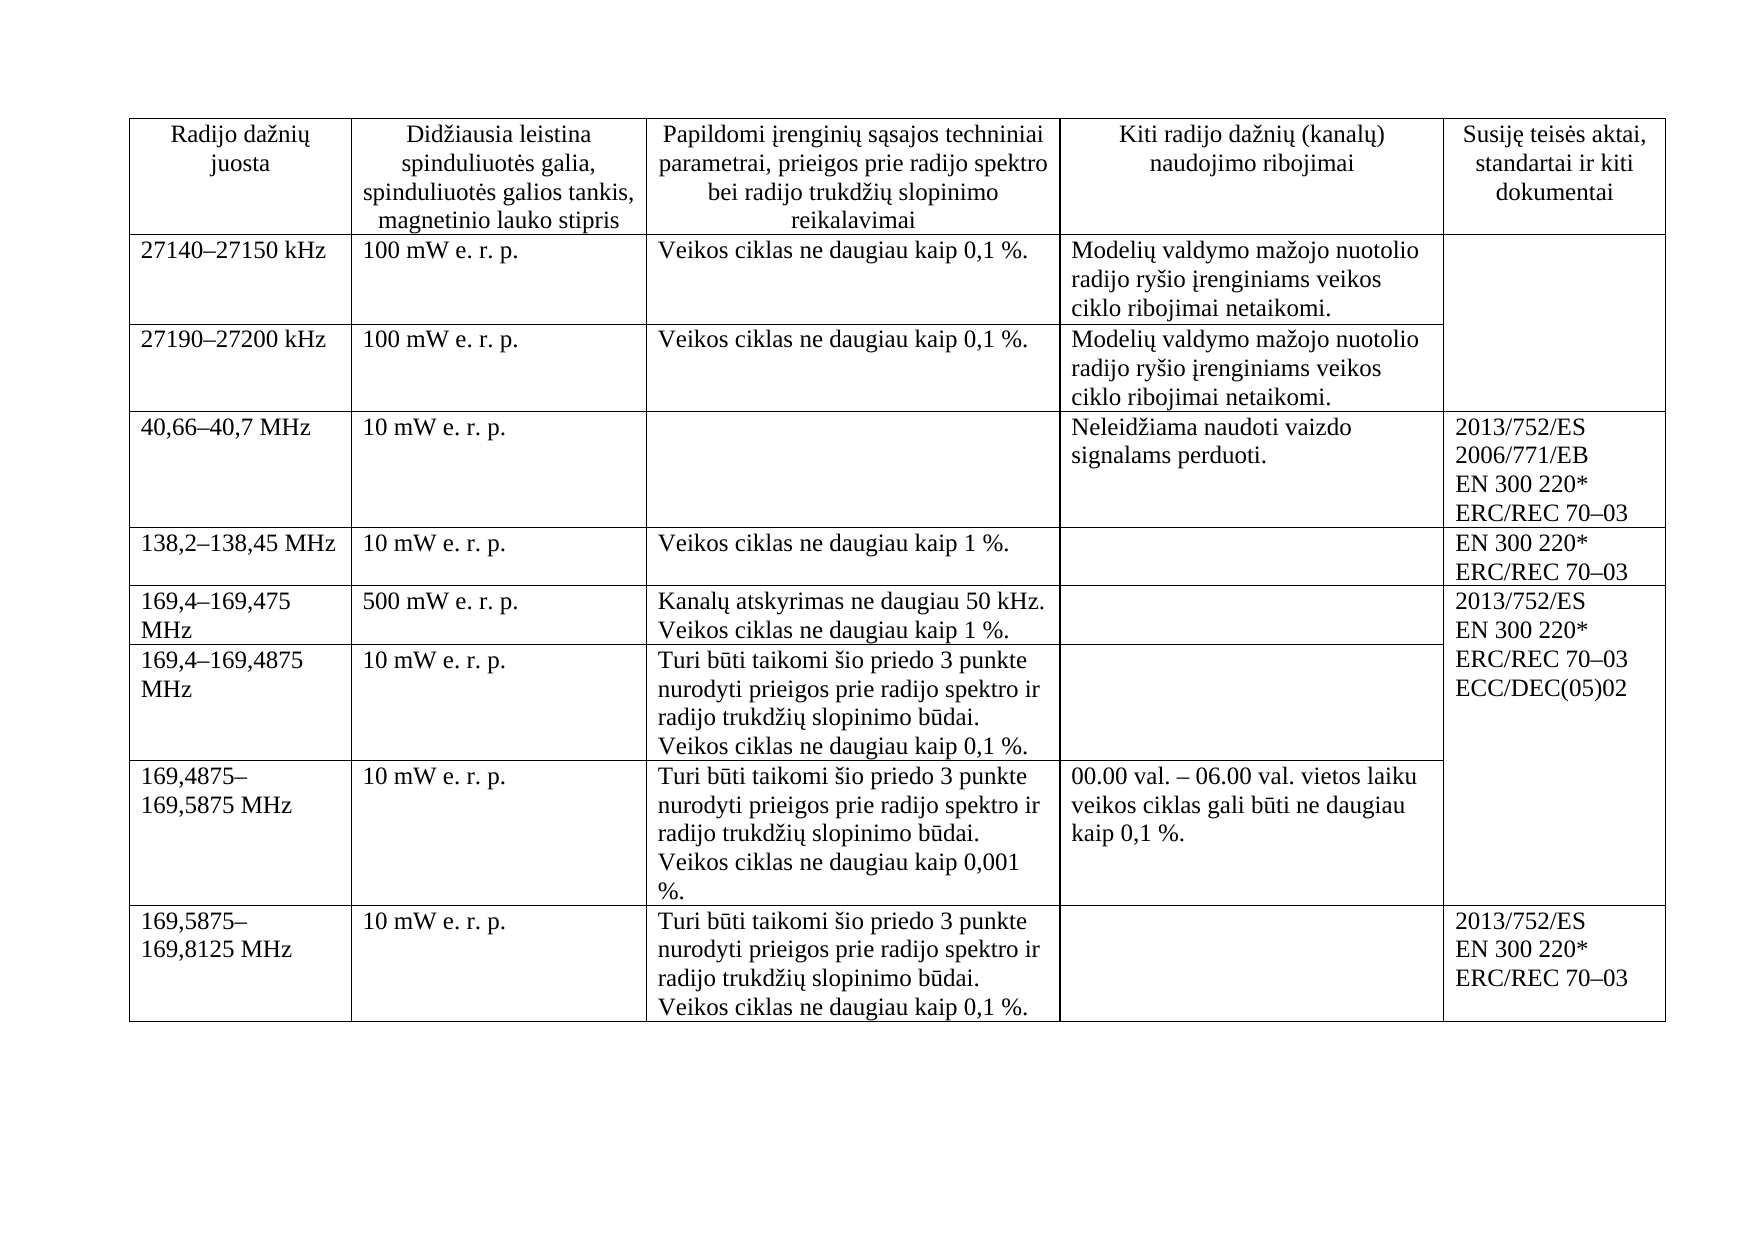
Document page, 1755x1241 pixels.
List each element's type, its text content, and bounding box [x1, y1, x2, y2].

table_cell Veikos ciklas ne daugiau kaip 0,1 %. [647, 235, 1059, 323]
table_cell 169,4–169,475 MHz [130, 586, 351, 644]
table_cell 100 mW e. r. p. [352, 325, 646, 411]
table_cell Kanalų atskyrimas ne daugiau 50 kHz. Veikos ciklas ne daugiau kaip 1 %. [647, 586, 1059, 644]
table_cell Modelių valdymo mažojo nuotolio radijo ryšio įrenginiams veikos ciklo ribojimai netaikomi. [1061, 235, 1443, 323]
table_cell Veikos ciklas ne daugiau kaip 0,1 %. [647, 325, 1059, 411]
table_cell 500 mW e. r. p. [352, 586, 646, 644]
table_cell 2013/752/ES EN 300 220* ERC/REC 70–03 [1444, 906, 1665, 1021]
table_header Radijo dažnių juosta [130, 119, 351, 234]
table_cell 2013/752/ES 2006/771/EB EN 300 220* ERC/REC 70–03 [1444, 412, 1665, 527]
table_header Susiję teisės aktai, standartai ir kiti dokumentai [1444, 119, 1665, 234]
table_cell Turi būti taikomi šio priedo 3 punkte nurodyti prieigos prie radijo spektro ir radijo trukdžių slopinimo būdai. Veikos ciklas ne daugiau kaip 0,001 %. [647, 761, 1059, 905]
table_cell 138,2–138,45 MHz [130, 528, 351, 585]
table_cell [1444, 235, 1665, 411]
table_cell [1061, 586, 1443, 644]
table_cell [1061, 906, 1443, 1021]
table_cell [1061, 528, 1443, 585]
table_header Didžiausia leistina spinduliuotės galia, spinduliuotės galios tankis, magnetinio lauko stipris [352, 119, 646, 234]
table_cell 10 mW e. r. p. [352, 528, 646, 585]
table_cell 10 mW e. r. p. [352, 412, 646, 527]
table_cell [647, 412, 1059, 527]
table_cell 27190–27200 kHz [130, 325, 351, 411]
table_cell 27140–27150 kHz [130, 235, 351, 323]
table_cell 2013/752/ES EN 300 220* ERC/REC 70–03 ECC/DEC(05)02 [1444, 586, 1665, 905]
table_cell Veikos ciklas ne daugiau kaip 1 %. [647, 528, 1059, 585]
table_cell 169,4875–169,5875 MHz [130, 761, 351, 905]
table_cell 169,5875–169,8125 MHz [130, 906, 351, 1021]
table_cell 00.00 val. – 06.00 val. vietos laiku veikos ciklas gali būti ne daugiau kaip 0,1 %. [1061, 761, 1443, 905]
table_header Papildomi įrenginių sąsajos techniniai parametrai, prieigos prie radijo spektro bei radijo trukdžių slopinimo reikalavimai [647, 119, 1059, 234]
table_cell [1061, 645, 1443, 760]
table_cell 10 mW e. r. p. [352, 906, 646, 1021]
table_cell Modelių valdymo mažojo nuotolio radijo ryšio įrenginiams veikos ciklo ribojimai netaikomi. [1061, 325, 1443, 411]
table_cell EN 300 220* ERC/REC 70–03 [1444, 528, 1665, 585]
table_cell Turi būti taikomi šio priedo 3 punkte nurodyti prieigos prie radijo spektro ir radijo trukdžių slopinimo būdai. Veikos ciklas ne daugiau kaip 0,1 %. [647, 906, 1059, 1021]
table_cell 10 mW e. r. p. [352, 645, 646, 760]
table_cell 100 mW e. r. p. [352, 235, 646, 323]
table_cell 169,4–169,4875 MHz [130, 645, 351, 760]
table_cell 10 mW e. r. p. [352, 761, 646, 905]
table_cell Turi būti taikomi šio priedo 3 punkte nurodyti prieigos prie radijo spektro ir radijo trukdžių slopinimo būdai. Veikos ciklas ne daugiau kaip 0,1 %. [647, 645, 1059, 760]
table_cell 40,66–40,7 MHz [130, 412, 351, 527]
table_header Kiti radijo dažnių (kanalų) naudojimo ribojimai [1061, 119, 1443, 234]
table_cell Neleidžiama naudoti vaizdo signalams perduoti. [1061, 412, 1443, 527]
